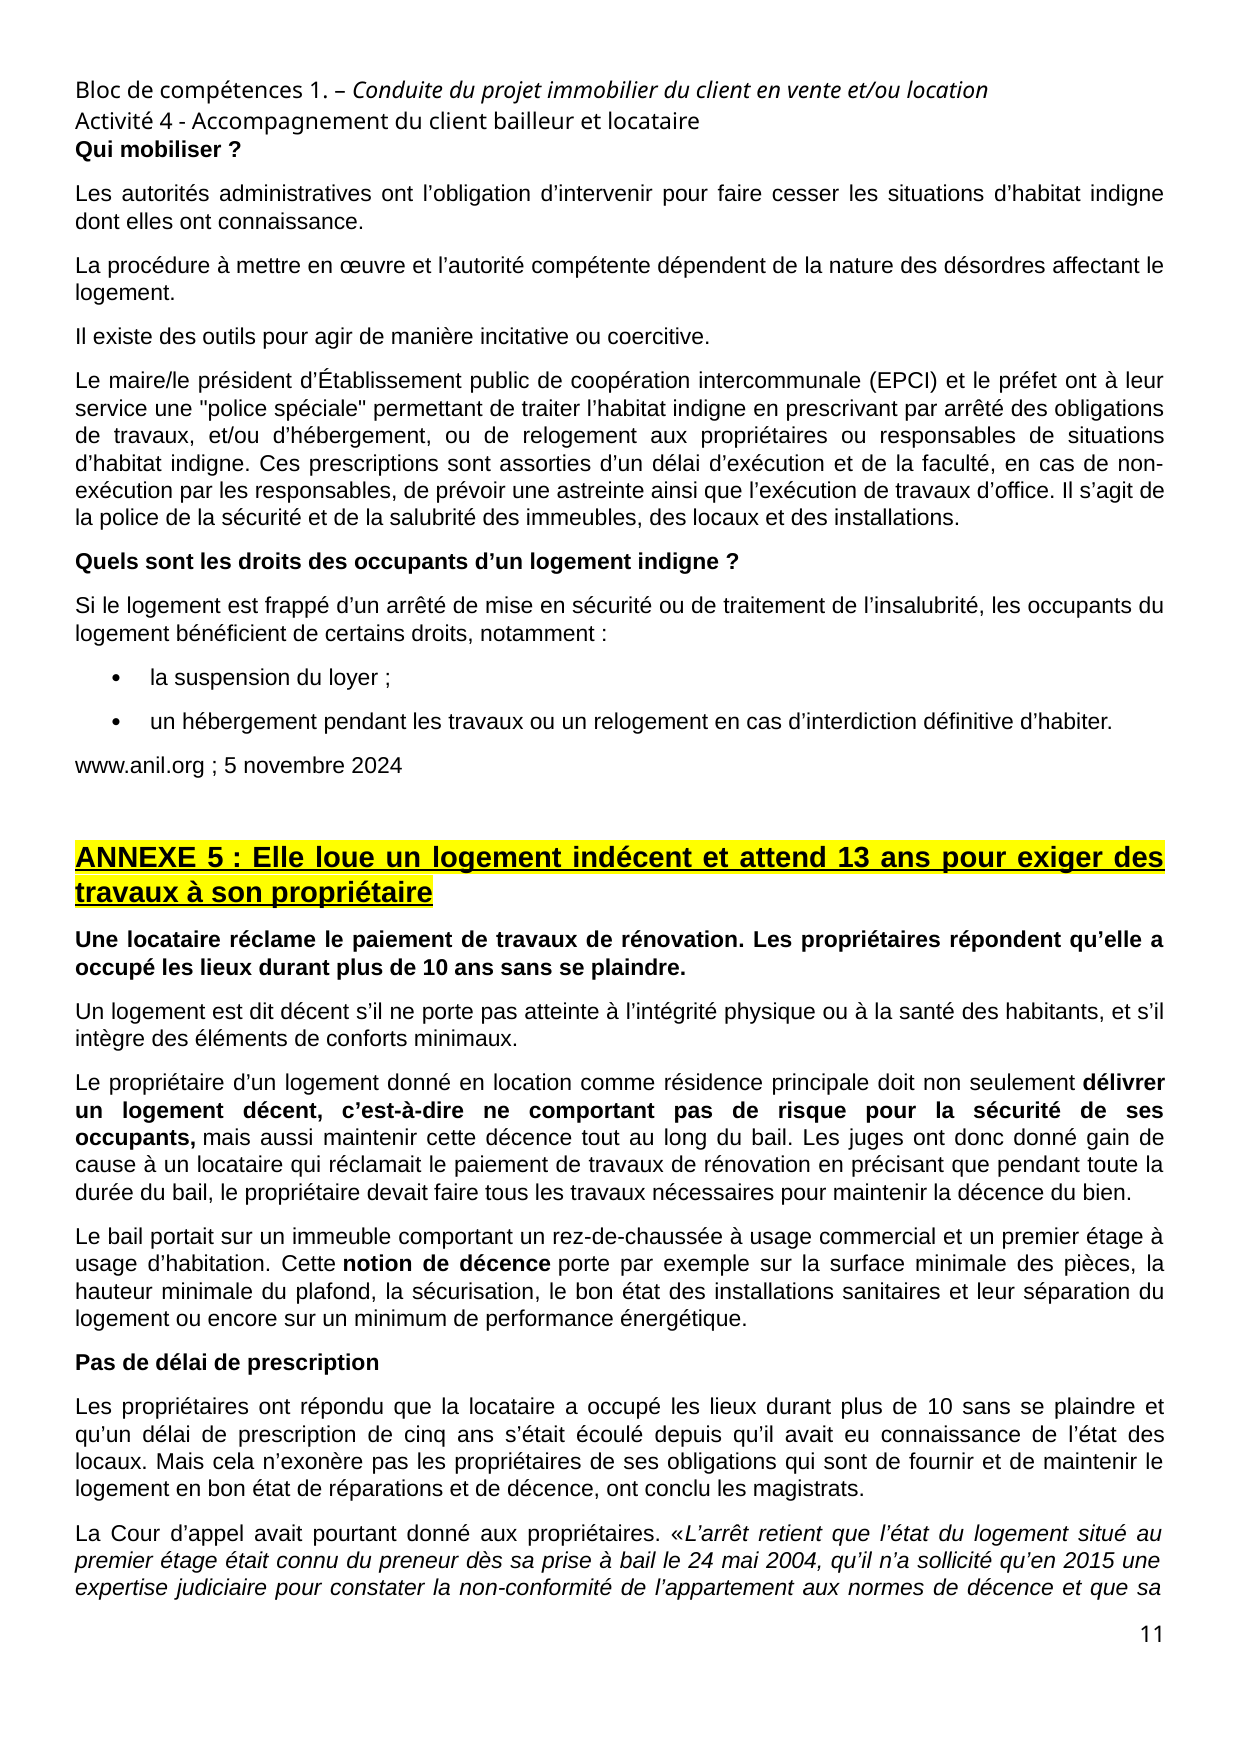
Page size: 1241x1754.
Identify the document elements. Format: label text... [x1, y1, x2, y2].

list un hébergement pendant les travaux ou un relogement en cas d’interdiction définitive d’habiter. [112, 708, 1165, 734]
text Le propriétaire d’un logement donné en location comme résidence principale doit non seulement délivrer un logement décent, c’est-à-dire ne comportant pas de risque pour la sécurité de ses occupants, mais aussi maintenir cette décence tout au long du bail. Les juges ont donc donné gain de cause à un locataire qui réclamait le paiement de travaux de rénovation en précisant que pendant toute la durée du bail, le propriétaire devait faire tous les travaux nécessaires pour maintenir la décence du bien. [75, 1069, 1165, 1205]
text Il existe des outils pour agir de manière incitative ou coercitive. [75, 323, 1165, 349]
text Pas de délai de prescription [75, 1349, 1165, 1376]
text Les propriétaires ont répondu que la locataire a occupé les lieux durant plus de 10 sans se plaindre et qu’un délai de prescription de cinq ans s’était écoulé depuis qu’il avait eu connaissance de l’état des locaux. Mais cela n’exonère pas les propriétaires de ses obligations qui sont de fournir et de maintenir le logement en bon état de réparations et de décence, ont conclu les magistrats. [75, 1393, 1165, 1502]
text travaux à son propriétaire [75, 871, 1165, 908]
text Quels sont les droits des occupants d’un logement indigne ? [75, 548, 1165, 575]
text Un logement est dit décent s’il ne porte pas atteinte à l’intégrité physique ou à la santé des habitants, et s’il intègre des éléments de conforts minimaux. [75, 998, 1165, 1052]
text La Cour d’appel avait pourtant donné aux propriétaires. «L’arrêt retient que l’état du logement situé au premier étage était connu du preneur dès sa prise à bail le 24 mai 2004, qu’il n’a sollicité qu’en 2015 une expertise judiciaire pour constater la non-conformité de l’appartement aux normes de décence et que sa [75, 1519, 1165, 1601]
text Qui mobiliser ? [75, 136, 1165, 163]
text ANNEXE 5 : Elle loue un logement indécent et attend 13 ans pour exiger des [75, 840, 1165, 869]
text La procédure à mettre en œuvre et l’autorité compétente dépendent de la nature des désordres affectant le logement. [75, 252, 1165, 306]
text Si le logement est frappé d’un arrêté de mise en sécurité ou de traitement de l’insalubrité, les occupants du logement bénéficient de certains droits, notamment : [75, 592, 1165, 646]
text Une locataire réclame le paiement de travaux de rénovation. Les propriétaires répondent qu’elle a occupé les lieux durant plus de 10 ans sans se plaindre. [75, 926, 1165, 980]
text Les autorités administratives ont l’obligation d’intervenir pour faire cesser les situations d’habitat indigne dont elles ont connaissance. [75, 180, 1165, 234]
text Le bail portait sur un immeuble comportant un rez-de-chaussée à usage commercial et un premier étage à usage d’habitation. Cette notion de décence porte par exemple sur la surface minimale des pièces, la hauteur minimale du plafond, la sécurisation, le bon état des installations sanitaires et leur séparation du logement ou encore sur un minimum de performance énergétique. [75, 1223, 1165, 1331]
text Le maire/le président d’Établissement public de coopération intercommunale (EPCI) et le préfet ont à leur service une "police spéciale" permettant de traiter l’habitat indigne en prescrivant par arrêté des obligations de travaux, et/ou d’hébergement, ou de relogement aux propriétaires ou responsables de situations d’habitat indigne. Ces prescriptions sont assorties d’un délai d’exécution et de la faculté, en cas de non-exécution par les responsables, de prévoir une astreinte ainsi que l’exécution de travaux d’office. Il s’agit de la police de la sécurité et de la salubrité des immeubles, des locaux et des installations. [75, 367, 1165, 531]
text www.anil.org ; 5 novembre 2024 [75, 752, 1165, 778]
list la suspension du loyer ; [112, 664, 1165, 690]
